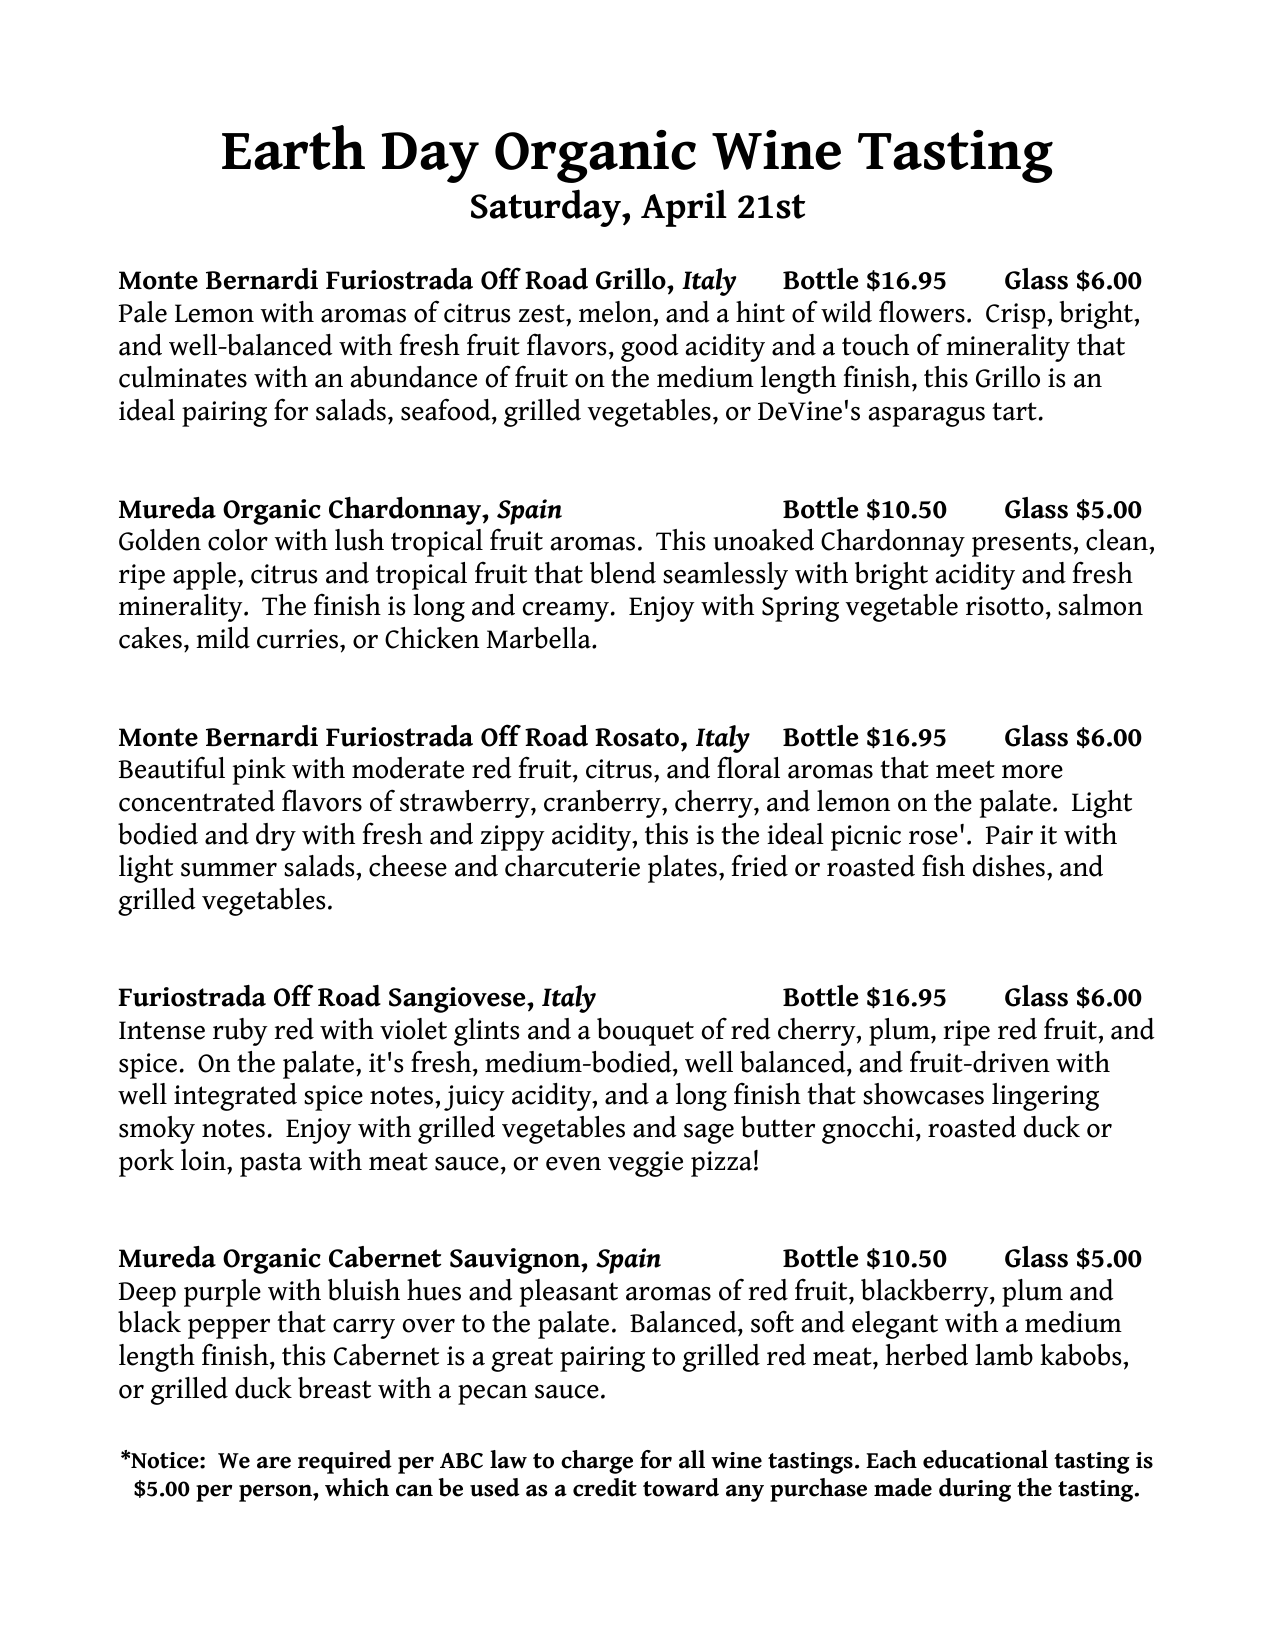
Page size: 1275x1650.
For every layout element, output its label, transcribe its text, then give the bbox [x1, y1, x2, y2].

text Monte Bernardi Furiostrada Off Road Grillo, Italy Bottle $16.95 Glass $6.00 [118, 265, 1157, 298]
text Earth Day Organic Wine Tasting [118, 118, 1157, 186]
text Saturday, April 21st [118, 186, 1157, 229]
text Mureda Organic Chardonnay, Spain Bottle $10.50 Glass $5.00 [118, 493, 1157, 526]
text *Notice: We are required per ABC law to charge for all wine tastings. Each educational tasting is $5.00 per person, which can be used as a credit toward any purchase made during the tasting. [118, 1448, 1157, 1503]
text Monte Bernardi Furiostrada Off Road Rosato, Italy Bottle $16.95 Glass $6.00 [118, 722, 1157, 754]
text Golden color with lush tropical fruit aromas. This unoaked Chardonnay presents, clean, ripe apple, citrus and tropical fruit that blend seamlessly with bright acidity and fresh minerality. The finish is long and creamy. Enjoy with Spring vegetable risotto, salmon cakes, mild curries, or Chicken Marbella. [118, 526, 1157, 656]
text Furiostrada Off Road Sangiovese, Italy Bottle $16.95 Glass $6.00 [118, 982, 1157, 1015]
text Beautiful pink with moderate red fruit, citrus, and floral aromas that meet more concentrated flavors of strawberry, cranberry, cherry, and lemon on the palate. Light bodied and dry with fresh and zippy acidity, this is the ideal picnic rose'. Pair it with light summer salads, cheese and charcuterie plates, fried or roasted fish dishes, and grilled vegetables. [118, 754, 1157, 917]
text Pale Lemon with aromas of citrus zest, melon, and a hint of wild flowers. Crisp, bright, and well-balanced with fresh fruit flavors, good acidity and a touch of minerality that culminates with an abundance of fruit on the medium length finish, this Grillo is an ideal pairing for salads, seafood, grilled vegetables, or DeVine's asparagus tart. [118, 298, 1157, 428]
text Deep purple with bluish hues and pleasant aromas of red fruit, blackberry, plum and black pepper that carry over to the palate. Balanced, soft and elegant with a medium length finish, this Cabernet is a great pairing to grilled red meat, herbed lamb kabobs, or grilled duck breast with a pecan sauce. [118, 1276, 1157, 1406]
text Intense ruby red with violet glints and a bouquet of red cherry, plum, ripe red fruit, and spice. On the palate, it's fresh, medium-bodied, well balanced, and fruit-driven with well integrated spice notes, juicy acidity, and a long finish that showcases lingering smoky notes. Enjoy with grilled vegetables and sage butter gnocchi, roasted duck or pork loin, pasta with meat sauce, or even veggie pizza! [118, 1015, 1157, 1178]
text Mureda Organic Cabernet Sauvignon, Spain Bottle $10.50 Glass $5.00 [118, 1243, 1157, 1276]
